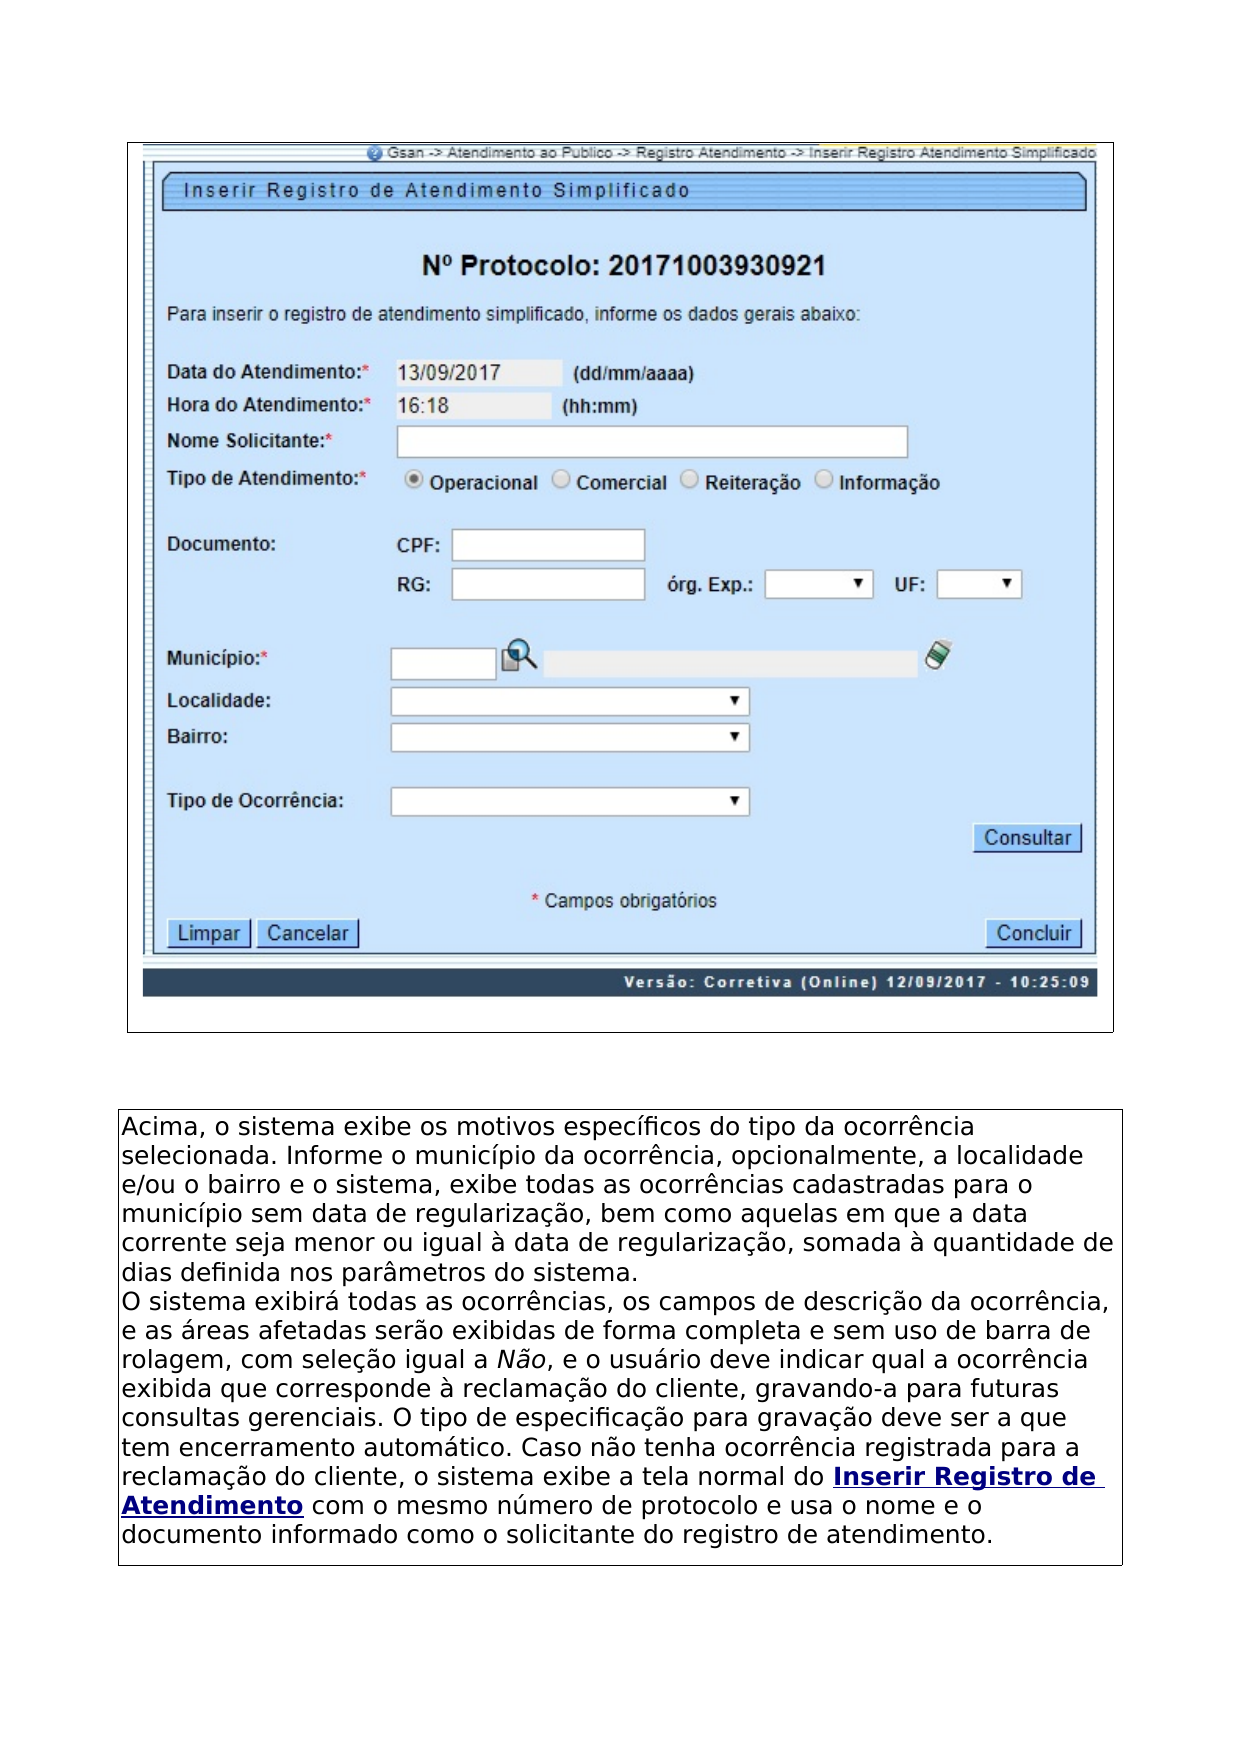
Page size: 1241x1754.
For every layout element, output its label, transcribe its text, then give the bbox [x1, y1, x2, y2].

table_header [128, 143, 1113, 1032]
table_header Acima, o sistema exibe os motivos específicos do tipo da ocorrência selecionada. Informe o município da ocorrência, opcionalmente, a localidade e/ou o bairro e o sistema, exibe todas as ocorrências cadastradas para o município sem data de regularização, bem como aquelas em que a data corrente seja menor ou igual à data de regularização, somada à quantidade de dias definida nos parâmetros do sistema. O sistema exibirá todas as ocorrências, os campos de descrição da ocorrência, e as áreas afetadas serão exibidas de forma completa e sem uso de barra de rolagem, com seleção igual a Não, e o usuário deve indicar qual a ocorrência exibida que corresponde à reclamação do cliente, gravando-a para futuras consultas gerenciais. O tipo de especificação para gravação deve ser a que tem encerramento automático. Caso não tenha ocorrência registrada para a reclamação do cliente, o sistema exibe a tela normal do Inserir Registro de Atendimento com o mesmo número de protocolo e usa o nome e o documento informado como o solicitante do registro de atendimento. [119, 1110, 1122, 1565]
picture [142, 144, 1098, 1000]
